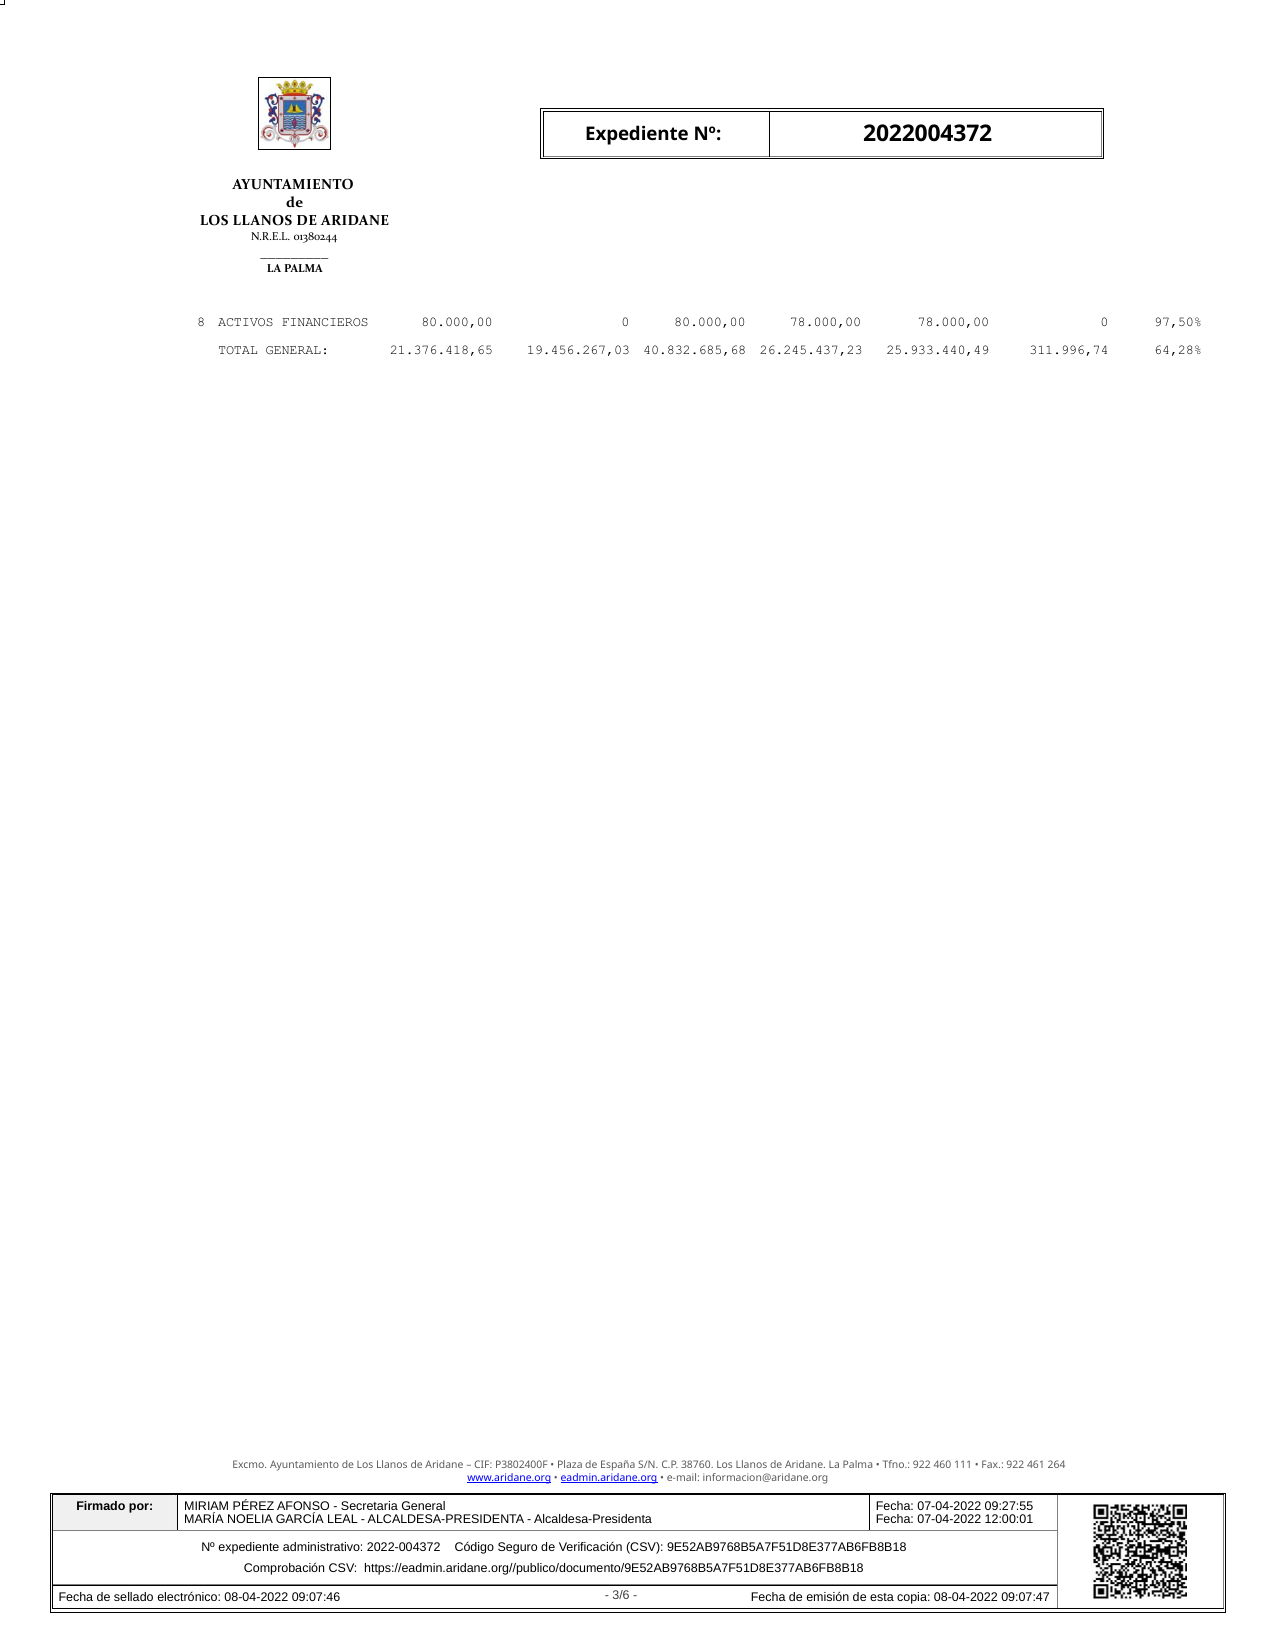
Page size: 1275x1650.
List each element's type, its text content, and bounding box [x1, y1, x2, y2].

text Nº expediente administrativo: 2022-004372 Código Seguro de Verificación (CSV): 9E52AB9768B5A7F51D8E377AB6FB8B18 [201, 1540, 932, 1554]
text Fecha de sellado electrónico: 08-04-2022 09:07:46 [58, 1590, 365, 1604]
text 97,50% [1154, 314, 1221, 329]
text Fecha: 07-04-2022 12:00:01 [876, 1513, 1057, 1527]
text Fecha de emisión de esta copia: 08-04-2022 09:07:47 [751, 1590, 1075, 1604]
text 311.996,74 [1029, 343, 1128, 358]
text www.aridane.org • eadmin.aridane.org • e-mail: informacion@aridane.org [467, 1471, 1067, 1484]
text de [286, 195, 414, 210]
text 19.456.267,03 40.832.685,68 26.245.437,23 [527, 343, 886, 358]
text 0 [621, 314, 649, 329]
text 78.000,00 [789, 314, 881, 329]
text AYUNTAMIENTO [232, 177, 414, 192]
text Excmo. Ayuntamiento de Los Llanos de Aridane – CIF: P3802400F • Plaza de España S/N. C.P. 38760. Los Llanos de Aridane. La Palma • Tfno.: 922 460 111 • Fax.: 922 461 264 [232, 1458, 1067, 1471]
picture [541, 109, 1103, 158]
text MIRIAM PÉREZ AFONSO - Secretaria General [184, 1499, 681, 1513]
picture [51, 1494, 1225, 1612]
text 8 [197, 314, 218, 329]
picture [259, 78, 330, 149]
text Fecha: 07-04-2022 09:27:55 [876, 1499, 1057, 1513]
text 2022004372 [863, 120, 1032, 147]
text N.R.E.L. 01380244 [251, 231, 414, 242]
text MARÍA NOELIA GARCÍA LEAL - ALCALDESA-PRESIDENTA - Alcaldesa-Presidenta [184, 1513, 681, 1527]
text LA PALMA [267, 263, 348, 274]
text 64,28% [1154, 343, 1221, 357]
text LOS LLANOS DE ARIDANE [199, 213, 414, 228]
text 0 [1100, 314, 1128, 329]
text 21.376.418,65 [389, 343, 512, 358]
text Expediente Nº: [585, 122, 751, 145]
text 80.000,00 [421, 314, 512, 329]
text Firmado por: [76, 1499, 172, 1513]
text - 3/6 - [604, 1589, 656, 1603]
text 78.000,00 [917, 314, 1009, 329]
text _________ [260, 245, 348, 260]
text 80.000,00 [674, 314, 765, 329]
text ACTIVOS FINANCIEROS [218, 314, 390, 329]
text TOTAL GENERAL: [218, 343, 389, 357]
text 25.933.440,49 [886, 343, 1009, 358]
text Comprobación CSV: https://eadmin.aridane.org//publico/documento/9E52AB9768B5A7F51D8E377AB6FB8B18 [244, 1561, 932, 1575]
